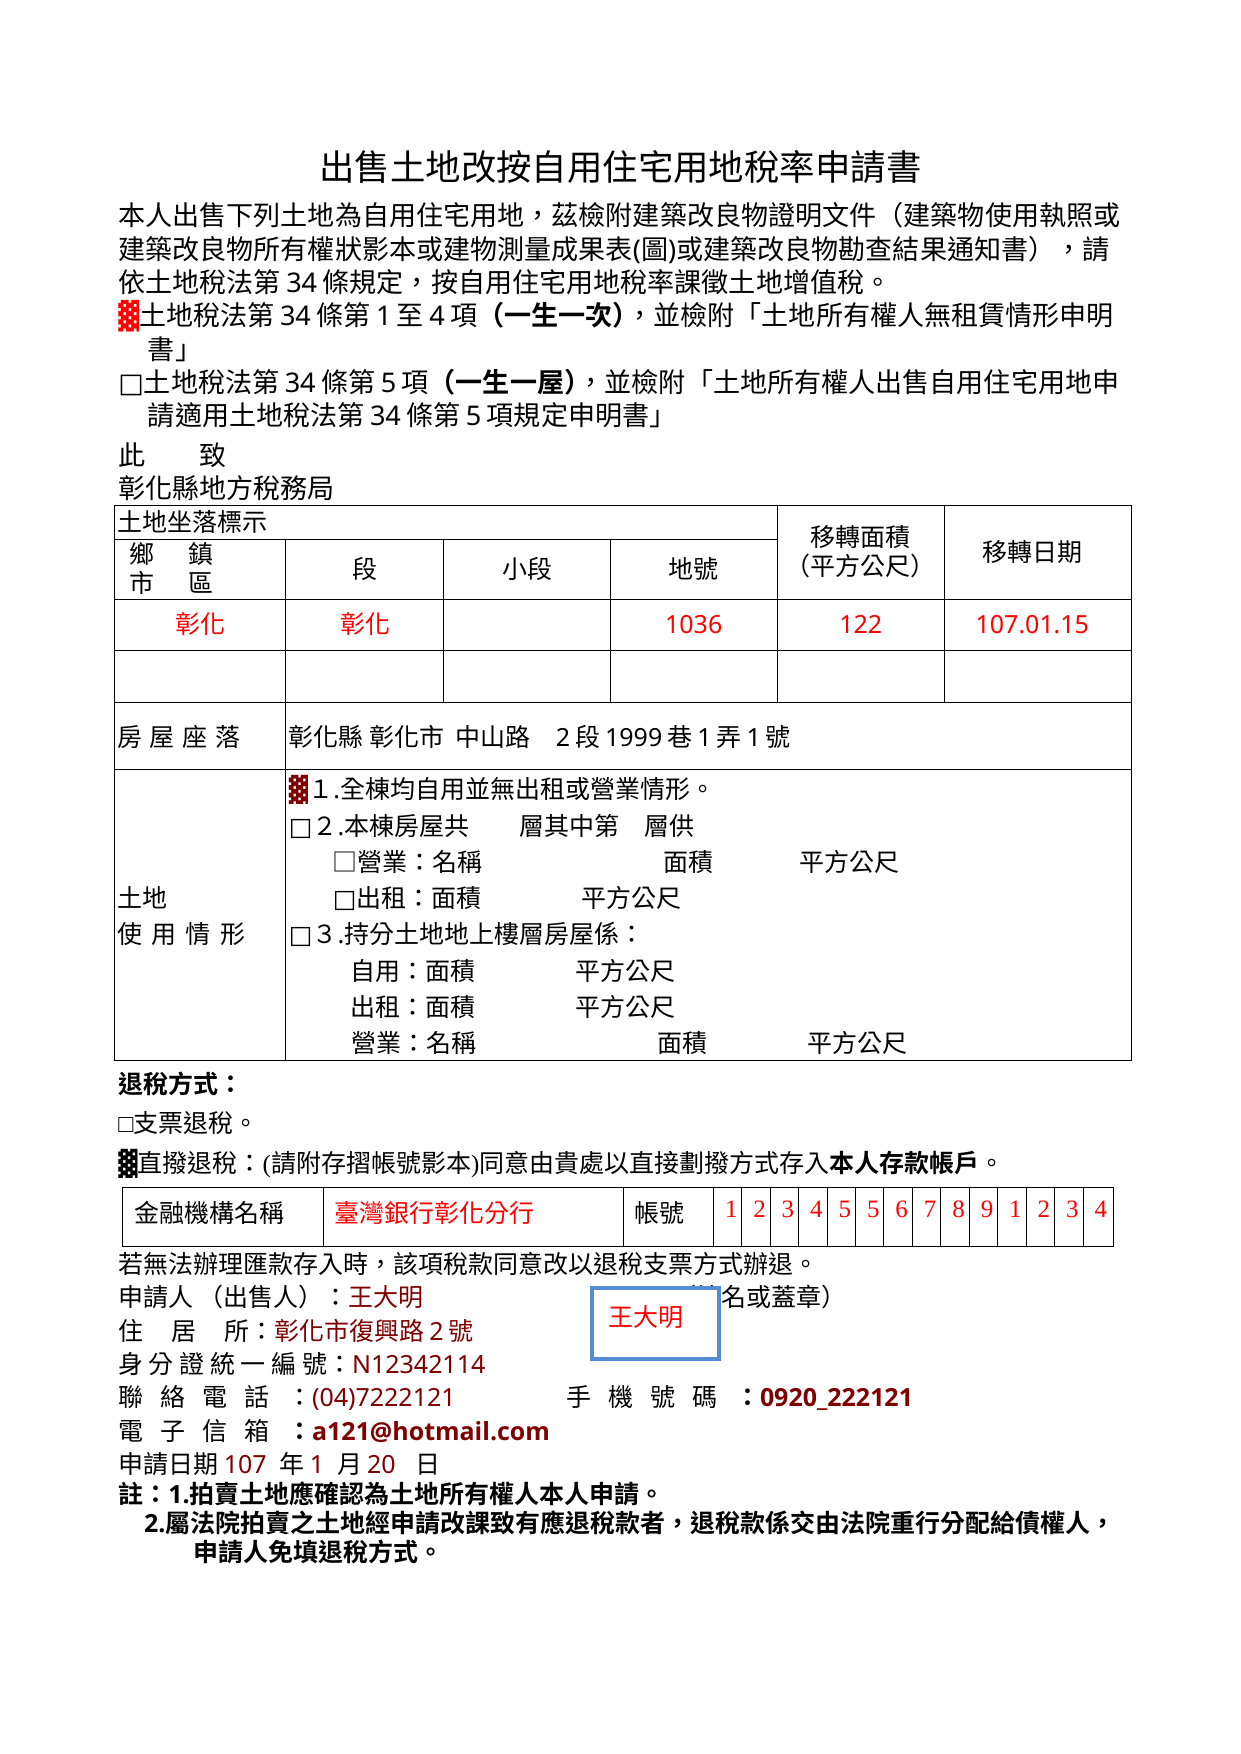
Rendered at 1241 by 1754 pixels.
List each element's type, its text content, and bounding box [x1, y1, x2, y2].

table_header 3 [1055, 1188, 1083, 1246]
table_header 8 [941, 1188, 969, 1246]
table_header 臺灣銀行彰化分行 [324, 1188, 623, 1246]
text 本人出售下列土地為自用住宅用地，茲檢附建築改良物證明文件（建築物使用執照或建築改良物所有權狀影本或建物測量成果表(圖)或建築改良物勘查結果通知書），請依土地稅法第34條規定，按自用住宅用地稅率課徵土地增值稅。 [118, 199, 1122, 299]
text 註：1.拍賣土地應確認為土地所有權人本人申請。 [118, 1480, 1122, 1509]
table_header 1 [714, 1188, 741, 1246]
text ▓土地稅法第34條第1至4項（一生一次），並檢附「土地所有權人無租賃情形申明書」 [118, 299, 1122, 366]
table_header 2 [742, 1188, 770, 1246]
text 出售土地改按自用住宅用地稅率申請書 [118, 154, 1122, 187]
text 聯絡電話：(04)7222121 手機號碼：0920_222121 [118, 1380, 1122, 1413]
table_cell 彰化縣 彰化市 中山路 2段1999巷1弄1號 [286, 703, 1131, 769]
table_cell [945, 651, 1131, 702]
table_cell 土地 使用情形 [115, 770, 285, 1060]
table_cell 鄉 鎮 市 區 [115, 540, 285, 598]
table_header 6 [884, 1188, 912, 1246]
text □土地稅法第34條第5項（一生一屋），並檢附「土地所有權人出售自用住宅用地申請適用土地稅法第34條第5項規定申明書」 [118, 366, 1122, 432]
table_cell 地號 [611, 540, 777, 598]
table_cell 彰化 [286, 600, 443, 650]
table_cell 122 [778, 600, 944, 650]
table_cell [286, 651, 443, 702]
text 若無法辦理匯款存入時，該項稅款同意改以退稅支票方式辦退。 [118, 1247, 1122, 1280]
table_header 土地坐落標示 [115, 506, 777, 539]
text 身 分 證 統 一 編 號：N12342114 [118, 1347, 1122, 1380]
text ▓直撥退稅：(請附存摺帳號影本)同意由貴處以直接劃撥方式存入本人存款帳戶。 [118, 1146, 1122, 1179]
table_header 2 [1027, 1188, 1054, 1246]
table_header 4 [799, 1188, 827, 1246]
text [1181, 1069, 1240, 1098]
table_header 移轉日期 [945, 506, 1131, 598]
table_cell ▓１.全棟均自用並無出租或營業情形。 □２.本棟房屋共 層其中第 層供 □營業：名稱 面積 平方公尺 □出租：面積 平方公尺 □３.持分土地地上樓層房屋係： 自用：面積 平方公尺 出租：面積 平方公尺 營業：名稱 面積 平方公尺 [286, 770, 1131, 1060]
table_cell [115, 651, 285, 702]
table_header 移轉面積 （平方公尺） [778, 506, 944, 598]
table_header 9 [970, 1188, 997, 1246]
table_cell 小段 [444, 540, 610, 598]
table_header 7 [913, 1188, 940, 1246]
text 申請日期 107 年1 月20 日 [118, 1447, 1122, 1480]
table_header 帳號 [624, 1188, 713, 1246]
table_cell 1036 [611, 600, 777, 650]
text □支票退稅。 [118, 1106, 1122, 1139]
table_header 3 [771, 1188, 798, 1246]
table_header 1 [998, 1188, 1026, 1246]
table_cell 彰化 [115, 600, 285, 650]
table_cell 107.01.15 [945, 600, 1131, 650]
table_header 5 [856, 1188, 883, 1246]
text 住 居 所：彰化市復興路2號 [118, 1313, 589, 1347]
text [721, 1313, 1122, 1347]
table_header 5 [828, 1188, 855, 1246]
table_cell 段 [286, 540, 443, 598]
text 申請人 （出售人）：王大明 （簽名或蓋章） [118, 1280, 1122, 1361]
text 此 致 [118, 439, 1122, 472]
text 王大明 [609, 1297, 702, 1333]
text 彰化縣地方稅務局 [118, 472, 1122, 505]
text 2.屬法院拍賣之土地經申請改課致有應退稅款者，退稅款係交由法院重行分配給債權人，申請人免填退稅方式。 [118, 1509, 1122, 1567]
table_cell [778, 651, 944, 702]
text 退稅方式： [118, 1067, 1122, 1100]
table_cell [444, 651, 610, 702]
table_cell [444, 600, 610, 650]
table_header 4 [1084, 1188, 1113, 1246]
table_cell [611, 651, 777, 702]
text 電子信箱：a121@hotmail.com [118, 1413, 1122, 1447]
table_cell 房屋座落 [115, 703, 285, 769]
table_header 金融機構名稱 [123, 1188, 323, 1246]
